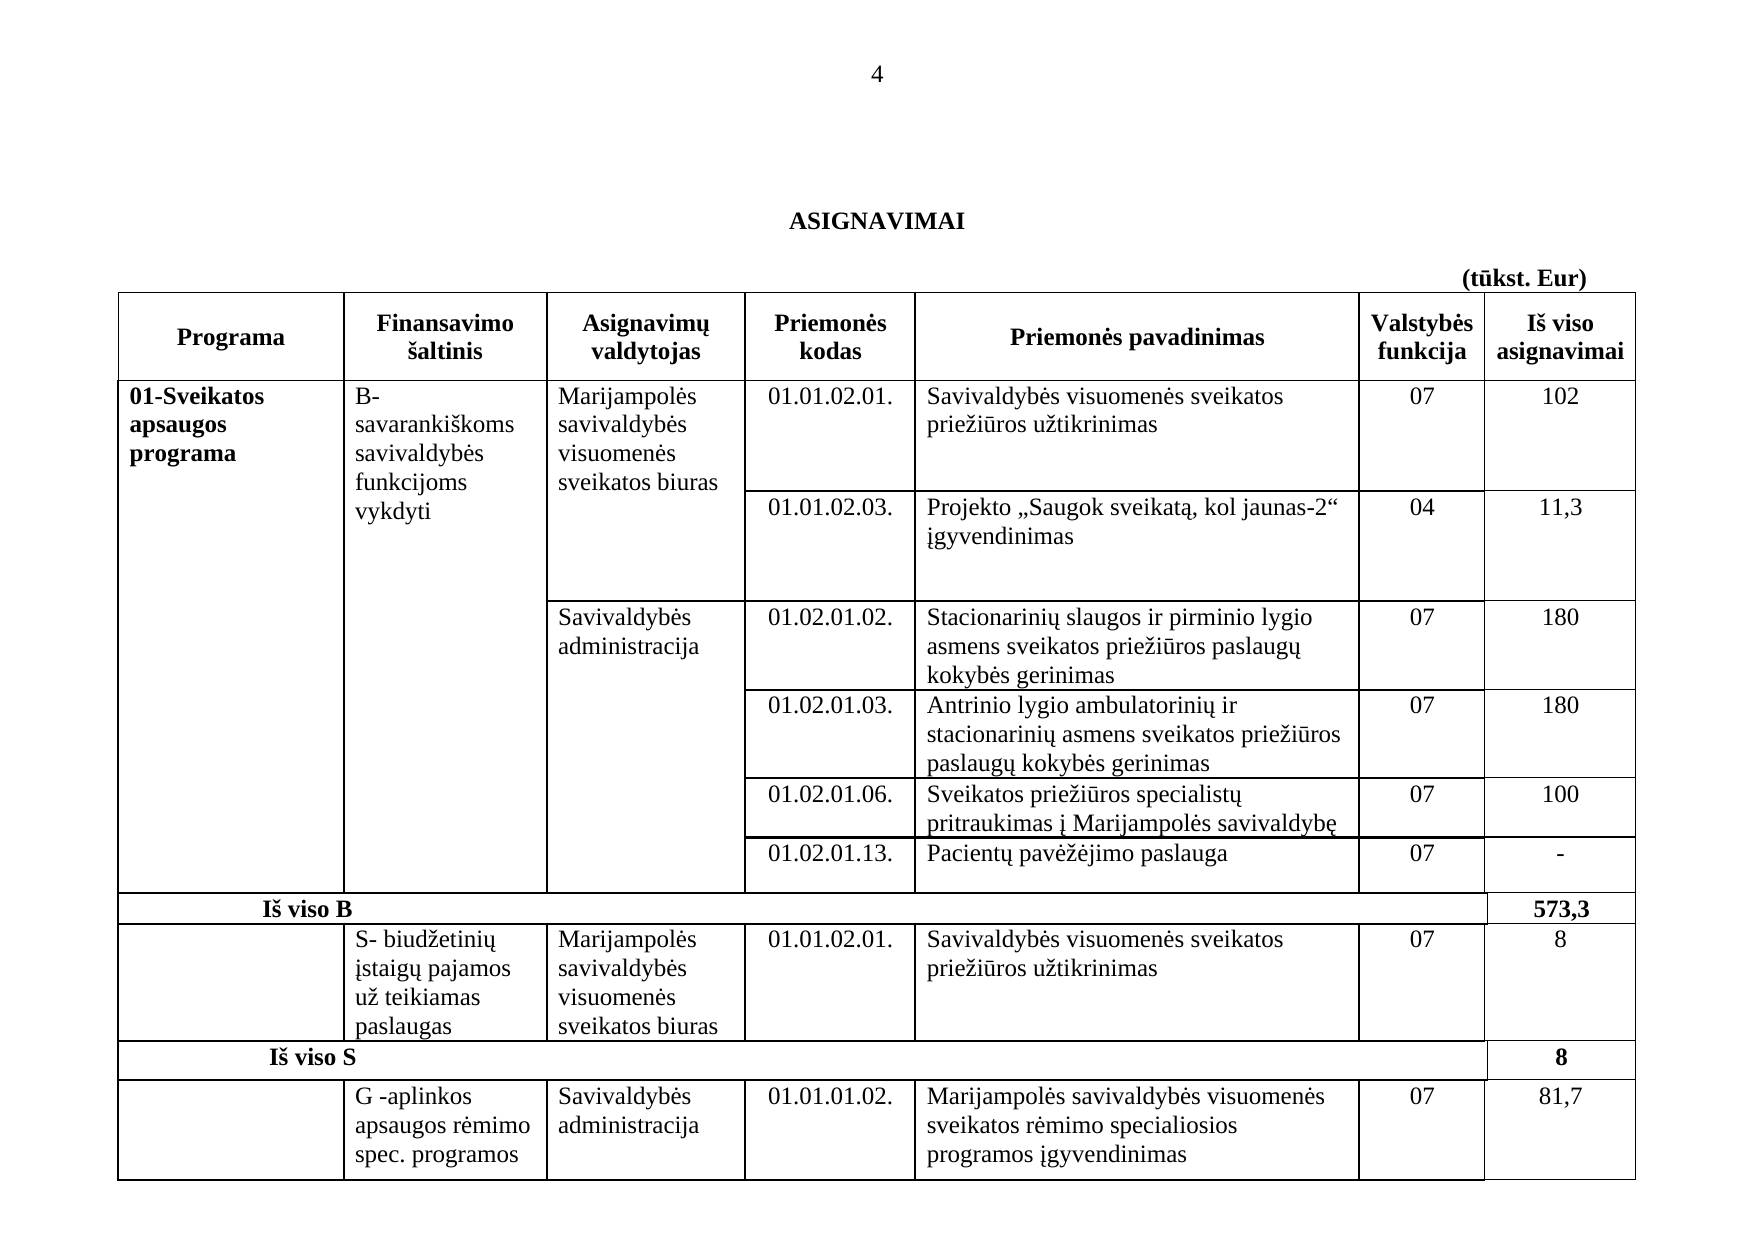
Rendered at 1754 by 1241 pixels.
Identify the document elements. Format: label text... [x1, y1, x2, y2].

table_header Programa [119, 293, 343, 380]
table_cell Pacientų pavėžėjimo paslauga [916, 839, 1358, 892]
table_cell [345, 689, 546, 777]
table_cell Stacionarinių slaugos ir pirminio lygio asmens sveikatos priežiūros paslaugų kokybės gerinimas [916, 602, 1358, 688]
table_cell 01.02.01.06. [746, 779, 914, 836]
table_cell 01.01.01.02. [746, 1081, 914, 1179]
table_cell Marijampolės savivaldybės visuomenės sveikatos rėmimo specialiosios programos įgyvendinimas [916, 1081, 1358, 1179]
table_cell [119, 600, 343, 688]
table_cell [548, 689, 744, 777]
table_cell Iš viso S [119, 1041, 1487, 1079]
table_cell 07 [1360, 925, 1484, 1039]
table_cell [119, 490, 343, 600]
table_cell 01-Sveikatos apsaugos programa [119, 381, 343, 490]
table_cell Savivaldybės administracija [548, 602, 744, 688]
table_cell S- biudžetinių įstaigų pajamos už teikiamas paslaugas [345, 925, 546, 1039]
table_cell Marijampolės savivaldybės visuomenės sveikatos biuras [548, 381, 744, 600]
table_cell 573,3 [1488, 893, 1635, 922]
text ASIGNAVIMAI [118, 206, 1636, 235]
table_cell B-savarankiškoms savivaldybės funkcijoms vykdyti [345, 381, 546, 688]
table_cell [548, 777, 744, 836]
table_cell 100 [1485, 778, 1635, 836]
table_cell [119, 777, 343, 836]
table_cell Marijampolės savivaldybės visuomenės sveikatos biuras [548, 925, 744, 1039]
table_cell [345, 836, 546, 892]
table_header Iš viso asignavimai [1485, 293, 1635, 380]
table_cell - [1485, 838, 1635, 892]
table_cell 11,3 [1485, 491, 1635, 600]
table_cell 01.02.01.03. [746, 691, 914, 777]
table_cell 8 [1488, 1041, 1635, 1079]
table_cell 01.02.01.02. [746, 602, 914, 688]
table_cell [119, 836, 343, 892]
table_header Priemonės kodas [746, 293, 914, 380]
table_cell Projekto „Saugok sveikatą, kol jaunas-2“ įgyvendinimas [916, 492, 1358, 600]
table_cell 01.02.01.13. [746, 839, 914, 892]
table_cell 07 [1360, 1081, 1484, 1179]
table_cell 07 [1360, 779, 1484, 836]
table_cell 07 [1360, 691, 1484, 777]
table_cell 180 [1485, 601, 1635, 688]
table_cell Sveikatos priežiūros specialistų pritraukimas į Marijampolės savivaldybę [916, 779, 1358, 836]
table_header Finansavimo šaltinis [345, 293, 546, 380]
table_cell 04 [1360, 492, 1484, 600]
table_cell G -aplinkos apsaugos rėmimo spec. programos [345, 1081, 546, 1179]
table_cell 07 [1360, 839, 1484, 892]
table_header Valstybės funkcija [1360, 293, 1484, 380]
table_cell 01.01.02.01. [746, 381, 914, 490]
table_cell [119, 925, 343, 1039]
table_cell Savivaldybės administracija [548, 1081, 744, 1179]
table_cell [119, 1081, 343, 1179]
table_cell Savivaldybės visuomenės sveikatos priežiūros užtikrinimas [916, 925, 1358, 1039]
table_cell Antrinio lygio ambulatorinių ir stacionarinių asmens sveikatos priežiūros paslaugų kokybės gerinimas [916, 691, 1358, 777]
table_cell [345, 777, 546, 836]
table_cell 81,7 [1485, 1080, 1635, 1179]
text (tūkst. Eur) [1462, 263, 1636, 292]
table_cell 01.01.02.01. [746, 925, 914, 1039]
table_cell 180 [1485, 690, 1635, 777]
table_cell 07 [1360, 381, 1484, 490]
table_cell 01.01.02.03. [746, 492, 914, 600]
table_cell [119, 689, 343, 777]
table_cell 102 [1485, 381, 1635, 490]
table_header Priemonės pavadinimas [916, 293, 1358, 380]
table_cell 07 [1360, 602, 1484, 688]
table_cell Savivaldybės visuomenės sveikatos priežiūros užtikrinimas [916, 381, 1358, 490]
table_cell [548, 836, 744, 892]
table_cell Iš viso B [119, 894, 1487, 922]
table_cell 8 [1485, 924, 1635, 1039]
table_header Asignavimų valdytojas [548, 293, 744, 380]
